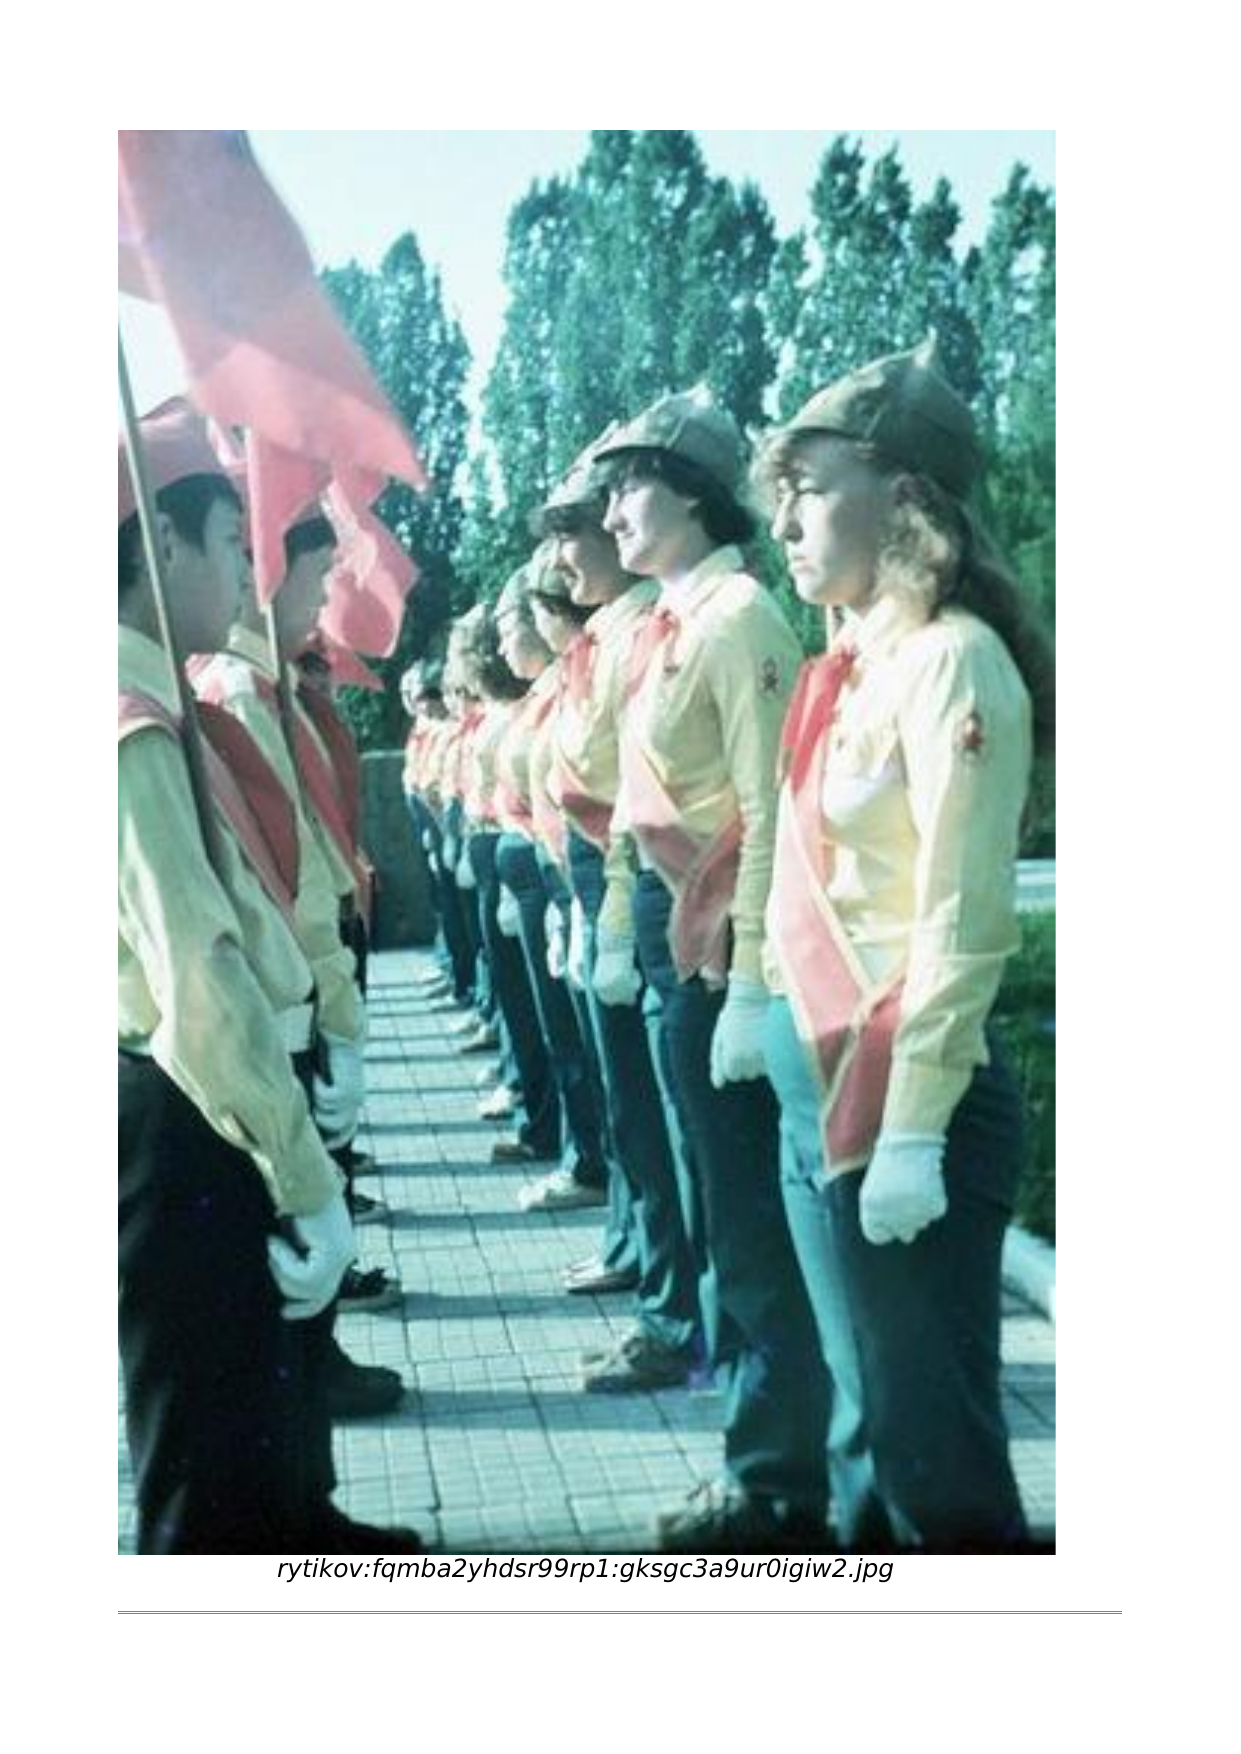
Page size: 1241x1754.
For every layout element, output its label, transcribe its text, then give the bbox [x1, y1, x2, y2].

picture [118, 130, 1056, 1555]
text rytikov:fqmba2yhdsr99rp1:gksgc3a9ur0igiw2.jpg [118, 1555, 1056, 1584]
